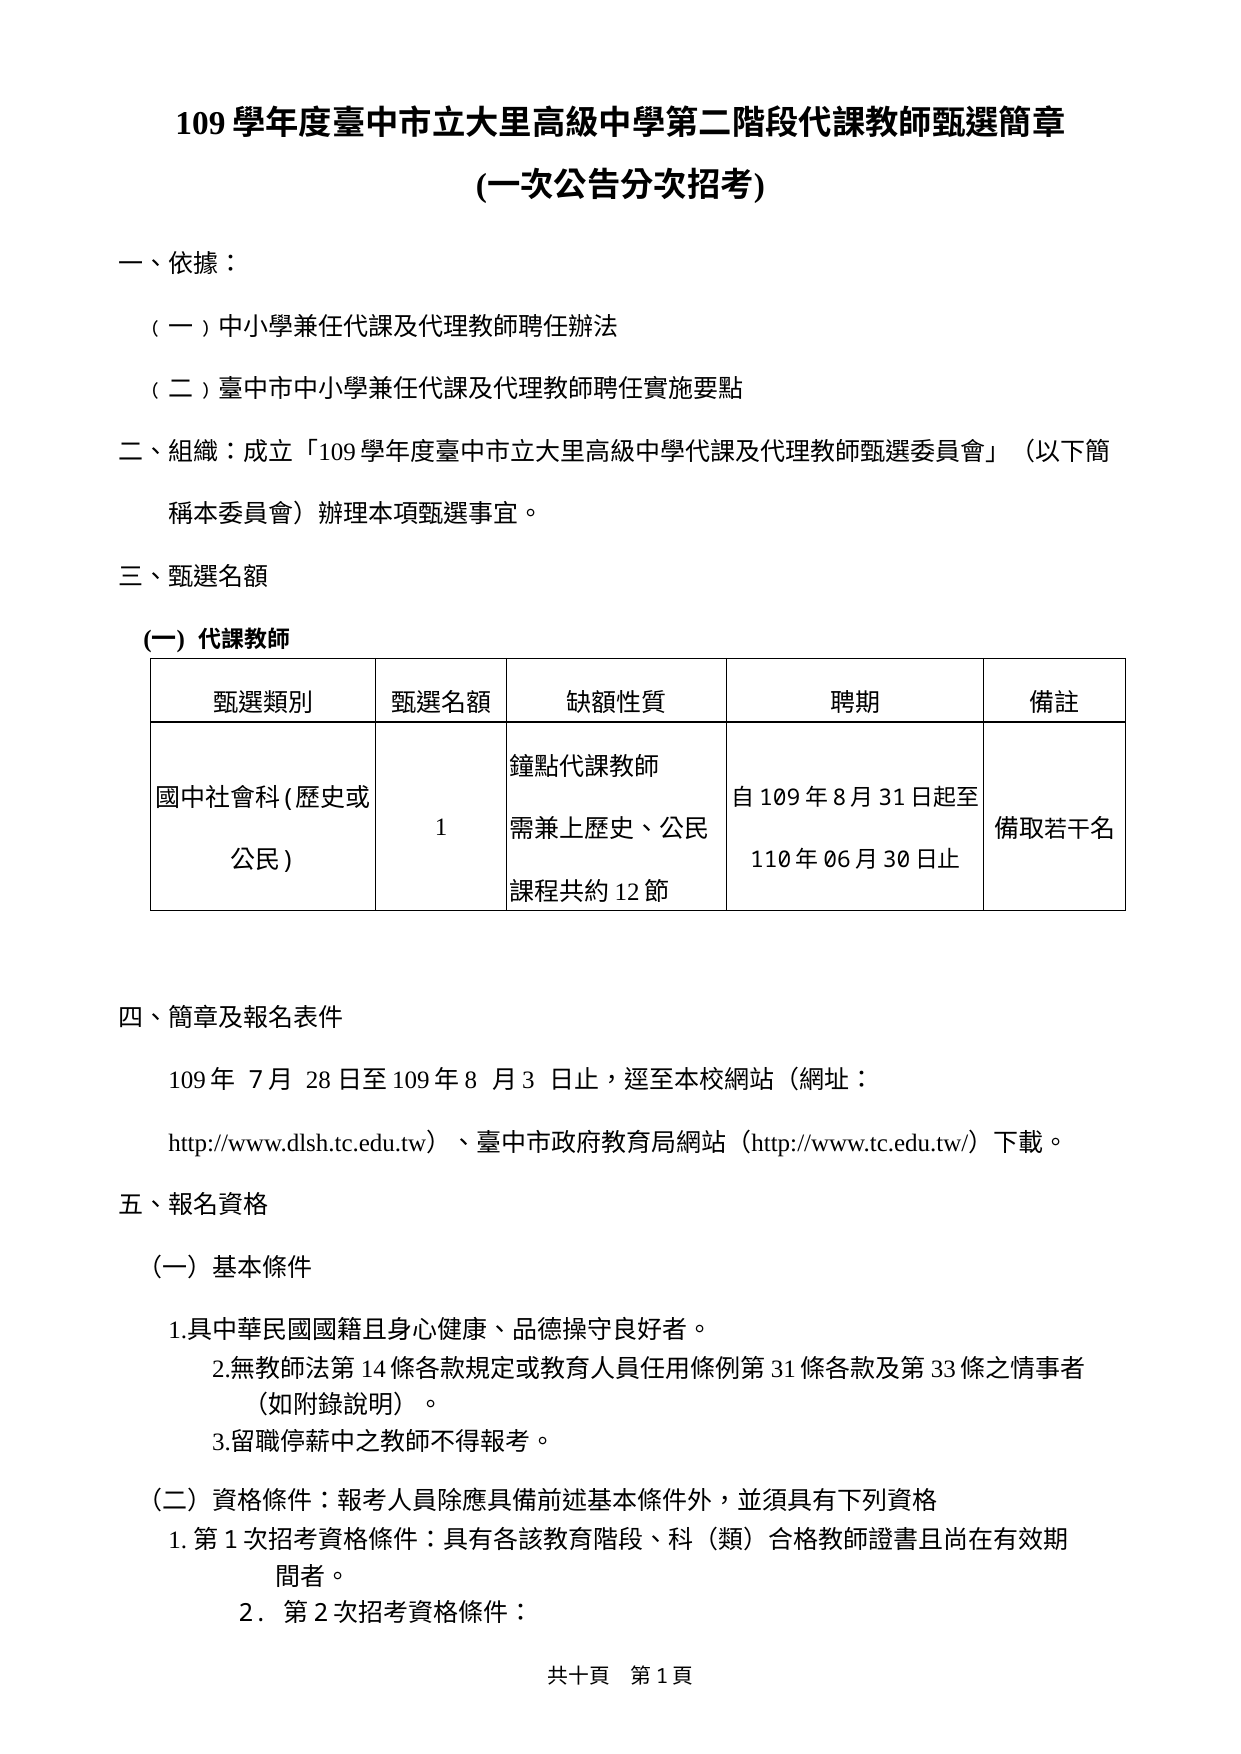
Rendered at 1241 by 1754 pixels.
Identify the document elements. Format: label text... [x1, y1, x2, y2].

text 2.無教師法第14條各款規定或教育人員任用條例第31條各款及第33條之情事者（如附錄說明）。 [206, 1348, 1122, 1421]
table_cell 備取若干名 [984, 723, 1125, 910]
text 四、簡章及報名表件 109年 7月 28 日至109年8 月3 日止，逕至本校網站（網址：http://www.dlsh.tc.edu.tw）、臺中市政府教育局網站（http://www.tc.edu.tw/）下載。 [118, 973, 1122, 1161]
text 五、報名資格 [118, 1161, 1122, 1223]
text 1.具中華民國國籍且身心健康、品德操守良好者。 [118, 1286, 1122, 1348]
text ﹙一﹚中小學兼任代課及代理教師聘任辦法 [143, 283, 1122, 345]
table_header 備註 [984, 659, 1125, 721]
table_cell 自109年8月31日起至110年06月30日止 [727, 723, 983, 910]
table_header 聘期 [727, 659, 983, 721]
text （一）基本條件 [118, 1223, 1122, 1286]
text ﹙二﹚臺中市中小學兼任代課及代理教師聘任實施要點 [143, 345, 1122, 408]
table_cell 國中社會科(歷史或公民) [151, 723, 375, 910]
table_header 甄選名額 [376, 659, 506, 721]
text （二）資格條件：報考人員除應具備前述基本條件外，並須具有下列資格 [118, 1457, 1122, 1520]
text 三、甄選名額 [118, 533, 1122, 595]
text 3.留職停薪中之教師不得報考。 [206, 1421, 1122, 1457]
text 109學年度臺中市立大里高級中學第二階段代課教師甄選簡章 [118, 78, 1122, 141]
table_header 缺額性質 [507, 659, 726, 721]
table_cell 1 [376, 723, 506, 910]
table_cell 鐘點代課教師 需兼上歷史、公民課程共約12節 [507, 723, 726, 910]
table_header 甄選類別 [151, 659, 375, 721]
text (一次公告分次招考) [118, 141, 1122, 203]
text (一) 代課教師 [118, 595, 1122, 658]
text 一、依據： [118, 220, 1122, 283]
text 2. 第2次招考資格條件： [118, 1592, 1122, 1628]
text 1. 第1次招考資格條件：具有各該教育階段、科（類）合格教師證書且尚在有效期 間者。 [118, 1520, 1122, 1592]
text 二、組織：成立「109學年度臺中市立大里高級中學代課及代理教師甄選委員會」（以下簡稱本委員會）辦理本項甄選事宜。 [118, 408, 1122, 533]
